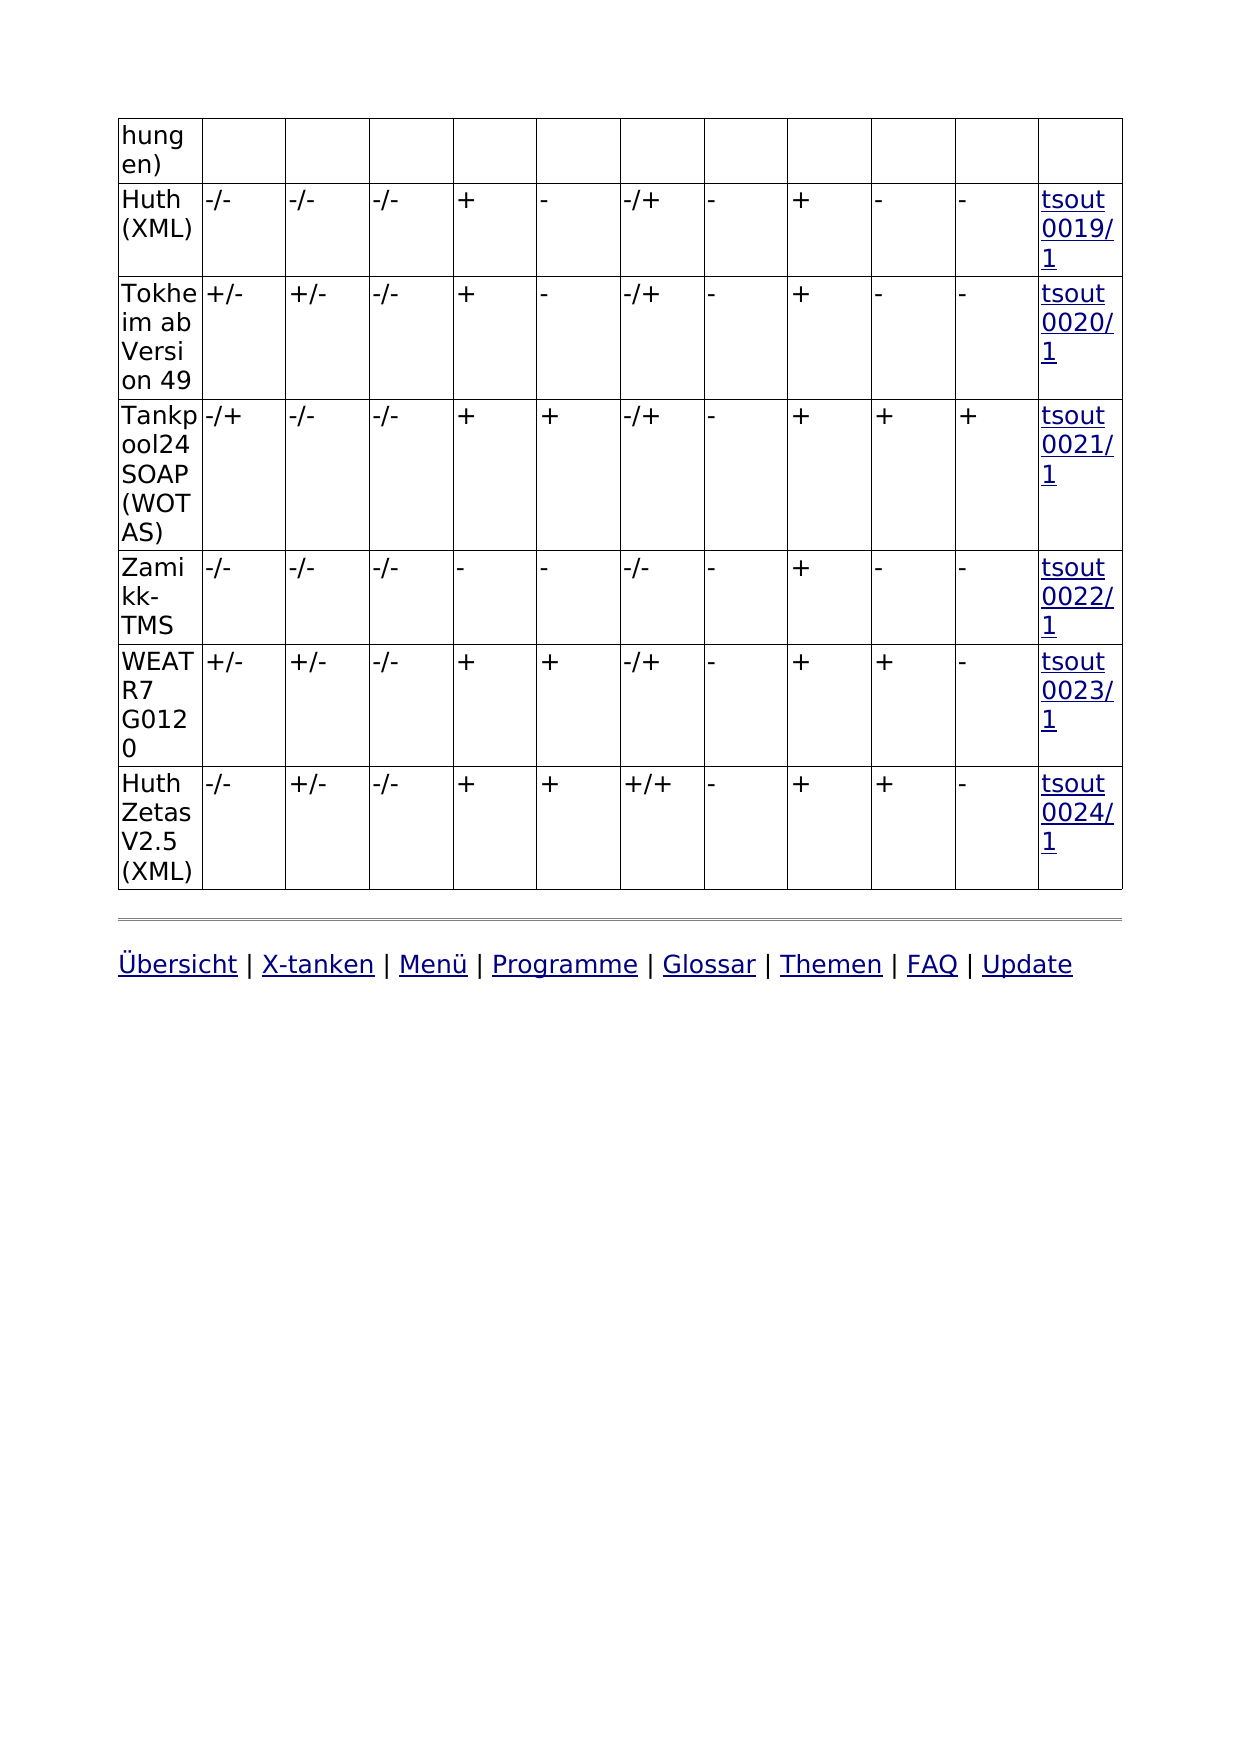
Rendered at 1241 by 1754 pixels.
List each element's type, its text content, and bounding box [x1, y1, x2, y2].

table_cell - [872, 277, 955, 398]
table_cell + [956, 400, 1038, 550]
table_cell [621, 119, 704, 182]
table_cell - [956, 184, 1038, 276]
table_cell -/+ [621, 277, 704, 398]
table_cell - [454, 119, 536, 182]
table_cell + [454, 277, 536, 398]
table_cell + [788, 400, 871, 550]
table_cell - [956, 119, 1038, 182]
table_cell + [788, 767, 871, 889]
table_cell - [705, 767, 787, 889]
table_cell - [705, 551, 787, 644]
table_cell Tankpool24 SOAP (WOTAS) [119, 400, 202, 550]
table_cell + [454, 645, 536, 766]
table_cell tsout0022/1 [1039, 551, 1122, 644]
table_cell tsout0023/1 [1039, 645, 1122, 766]
table_cell + [537, 400, 620, 550]
table_cell + [872, 645, 955, 766]
table_cell -/- [203, 184, 285, 276]
table_cell -/+ [621, 645, 704, 766]
table_cell -/- [370, 400, 453, 550]
table_cell + [537, 645, 620, 766]
table_cell +/- [286, 277, 369, 398]
table_cell tsout0024/1 [1039, 767, 1122, 889]
table_cell -/- [203, 551, 285, 644]
table_cell + [788, 184, 871, 276]
table_cell + [788, 551, 871, 644]
table_cell Tokheim ab Version 49 [119, 277, 202, 398]
table_cell - [788, 119, 871, 182]
table_cell -/- [286, 184, 369, 276]
table_cell + [454, 767, 536, 889]
table_cell - [956, 551, 1038, 644]
table_cell - [705, 277, 787, 398]
table_cell - [872, 119, 955, 182]
table_cell -/- [370, 551, 453, 644]
table_cell [203, 119, 285, 182]
table_cell + [537, 767, 620, 889]
table_cell -/- [621, 551, 704, 644]
table_cell - [705, 645, 787, 766]
table_cell [370, 119, 453, 182]
table_cell + [872, 400, 955, 550]
table_cell Zamikk-TMS [119, 551, 202, 644]
table_cell + [454, 184, 536, 276]
table_cell -/- [286, 400, 369, 550]
table_cell - [537, 119, 620, 182]
table_cell +/- [203, 277, 285, 398]
text Übersicht | X-tanken | Menü | Programme | Glossar | Themen | FAQ | Update [118, 950, 1122, 979]
table_cell -/- [370, 277, 453, 398]
table_cell - [537, 551, 620, 644]
table_cell [1039, 119, 1122, 182]
table_cell - [872, 184, 955, 276]
table_cell -/- [370, 184, 453, 276]
table_cell - [454, 551, 536, 644]
table_cell tsout0019/1 [1039, 184, 1122, 276]
table_cell - [956, 767, 1038, 889]
table_cell hungen) [119, 119, 202, 182]
table_cell tsout0020/1 [1039, 277, 1122, 398]
table_cell -/- [286, 551, 369, 644]
table_cell - [705, 400, 787, 550]
table_cell - [956, 645, 1038, 766]
table_cell +/- [203, 645, 285, 766]
table_cell - [705, 119, 787, 182]
table_cell -/+ [621, 400, 704, 550]
table_cell + [788, 277, 871, 398]
table_cell + [872, 767, 955, 889]
table_cell -/- [370, 645, 453, 766]
table_cell Huth Zetas V2.5 (XML) [119, 767, 202, 889]
table_cell WEAT R7 G0120 [119, 645, 202, 766]
table_cell - [537, 184, 620, 276]
table_cell Huth (XML) [119, 184, 202, 276]
table_cell -/+ [621, 184, 704, 276]
table_cell + [454, 400, 536, 550]
table_cell - [956, 277, 1038, 398]
table_cell + [788, 645, 871, 766]
table_cell -/- [370, 767, 453, 889]
table_cell +/- [286, 767, 369, 889]
table_cell - [537, 277, 620, 398]
table_cell [286, 119, 369, 182]
table_cell +/- [286, 645, 369, 766]
table_cell -/- [203, 767, 285, 889]
table_cell -/+ [203, 400, 285, 550]
table_cell - [705, 184, 787, 276]
table_cell - [872, 551, 955, 644]
table_cell tsout0021/1 [1039, 400, 1122, 550]
table_cell +/+ [621, 767, 704, 889]
